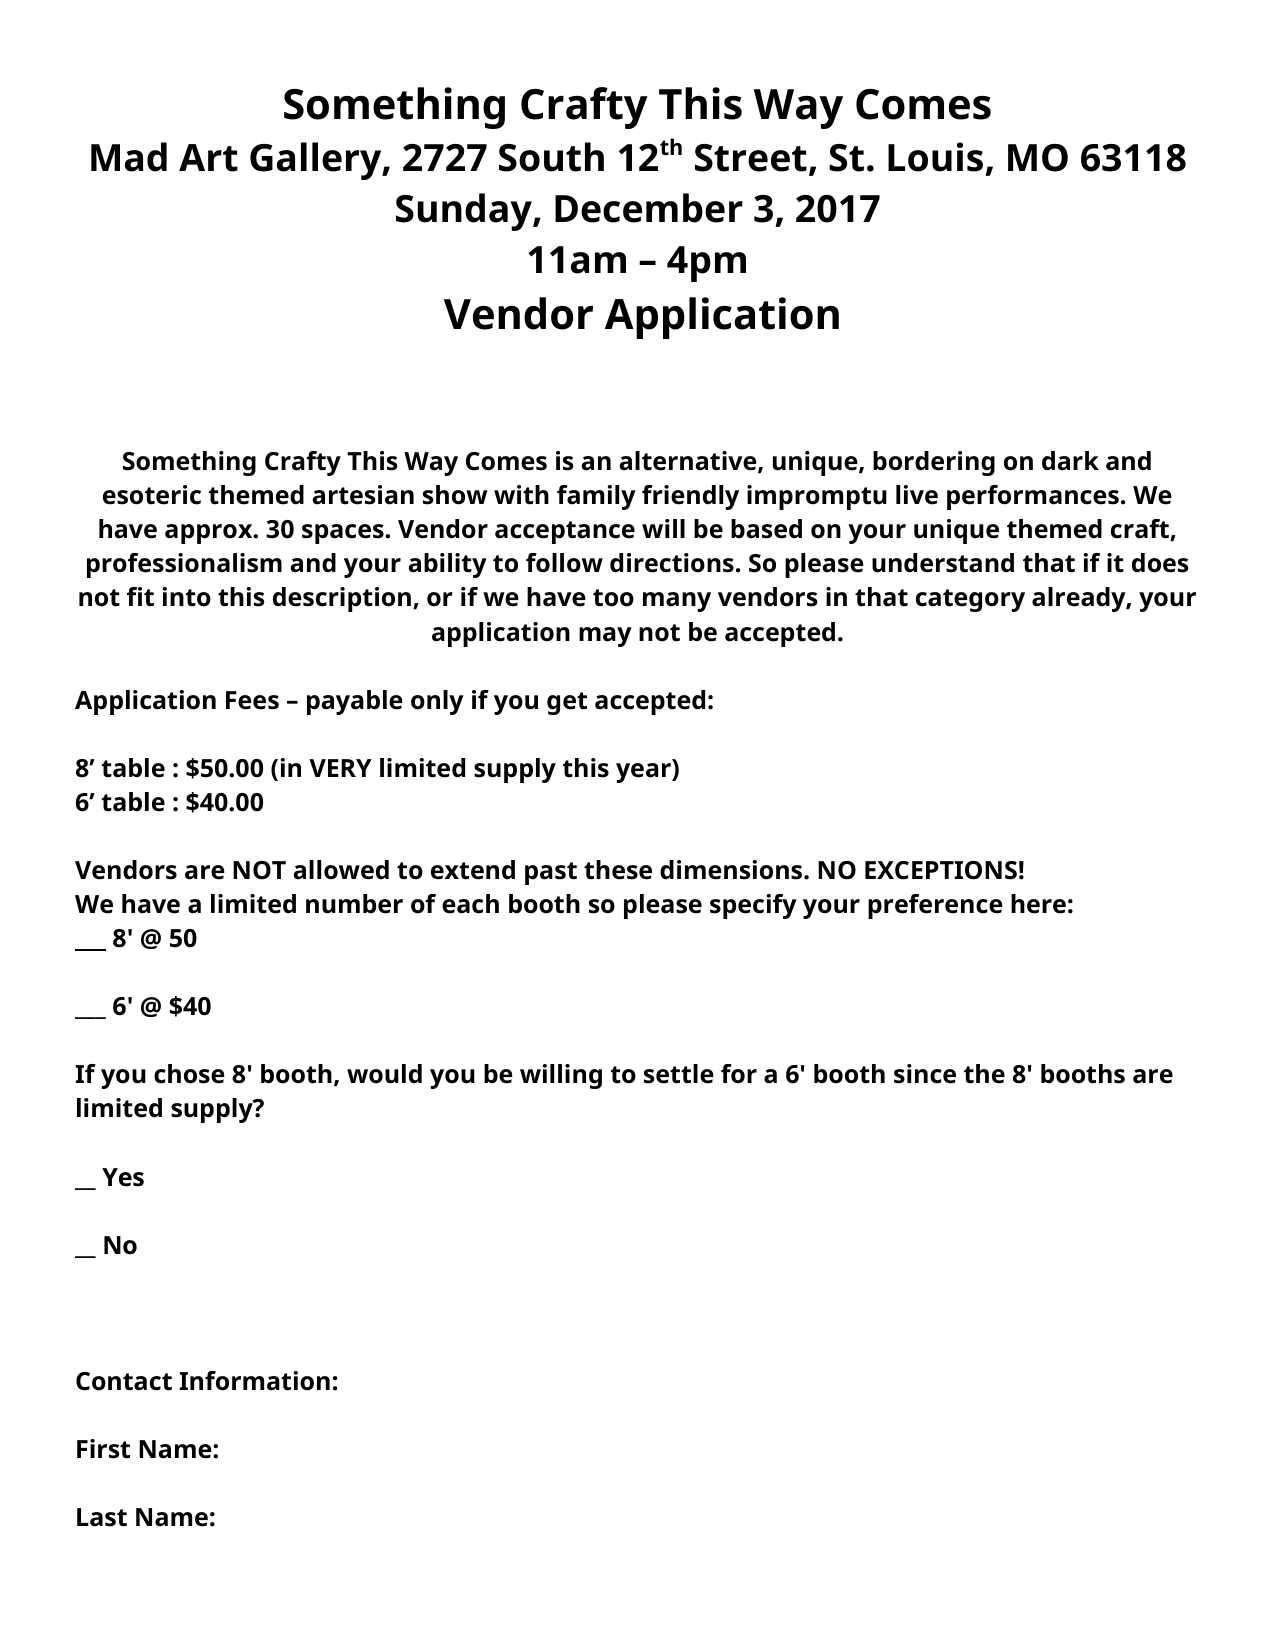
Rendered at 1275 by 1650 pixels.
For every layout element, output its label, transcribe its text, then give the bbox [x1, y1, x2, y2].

text ___ 8' @ 50 [75, 921, 1200, 955]
text If you chose 8' booth, would you be willing to settle for a 6' booth since the 8' booths are limited supply? [75, 1057, 1200, 1125]
text ___ 6' @ $40 [75, 989, 1200, 1023]
text 11am – 4pm [75, 234, 1200, 285]
text First Name: [75, 1432, 1200, 1466]
text Sunday, December 3, 2017 [75, 183, 1200, 234]
text Vendor Application [75, 285, 1200, 342]
text Vendors are NOT allowed to extend past these dimensions. NO EXCEPTIONS! [75, 853, 1200, 887]
text Application Fees – payable only if you get accepted: [75, 682, 1200, 716]
text Something Crafty This Way Comes [75, 75, 1200, 132]
text __ Yes [75, 1159, 1200, 1193]
text Last Name: [75, 1500, 1200, 1534]
text Mad Art Gallery, 2727 South 12th Street, St. Louis, MO 63118 [75, 132, 1200, 183]
text Something Crafty This Way Comes is an alternative, unique, bordering on dark and esoteric themed artesian show with family friendly impromptu live performances. We have approx. 30 spaces. Vendor acceptance will be based on your unique themed craft, professionalism and your ability to follow directions. So please understand that if it does not fit into this description, or if we have too many vendors in that category already, your application may not be accepted. [75, 444, 1200, 648]
text 6’ table : $40.00 [75, 784, 1200, 818]
text __ No [75, 1227, 1200, 1261]
text 8’ table : $50.00 (in VERY limited supply this year) [75, 750, 1200, 784]
text We have a limited number of each booth so please specify your preference here: [75, 887, 1200, 921]
text Contact Information: [75, 1363, 1200, 1398]
